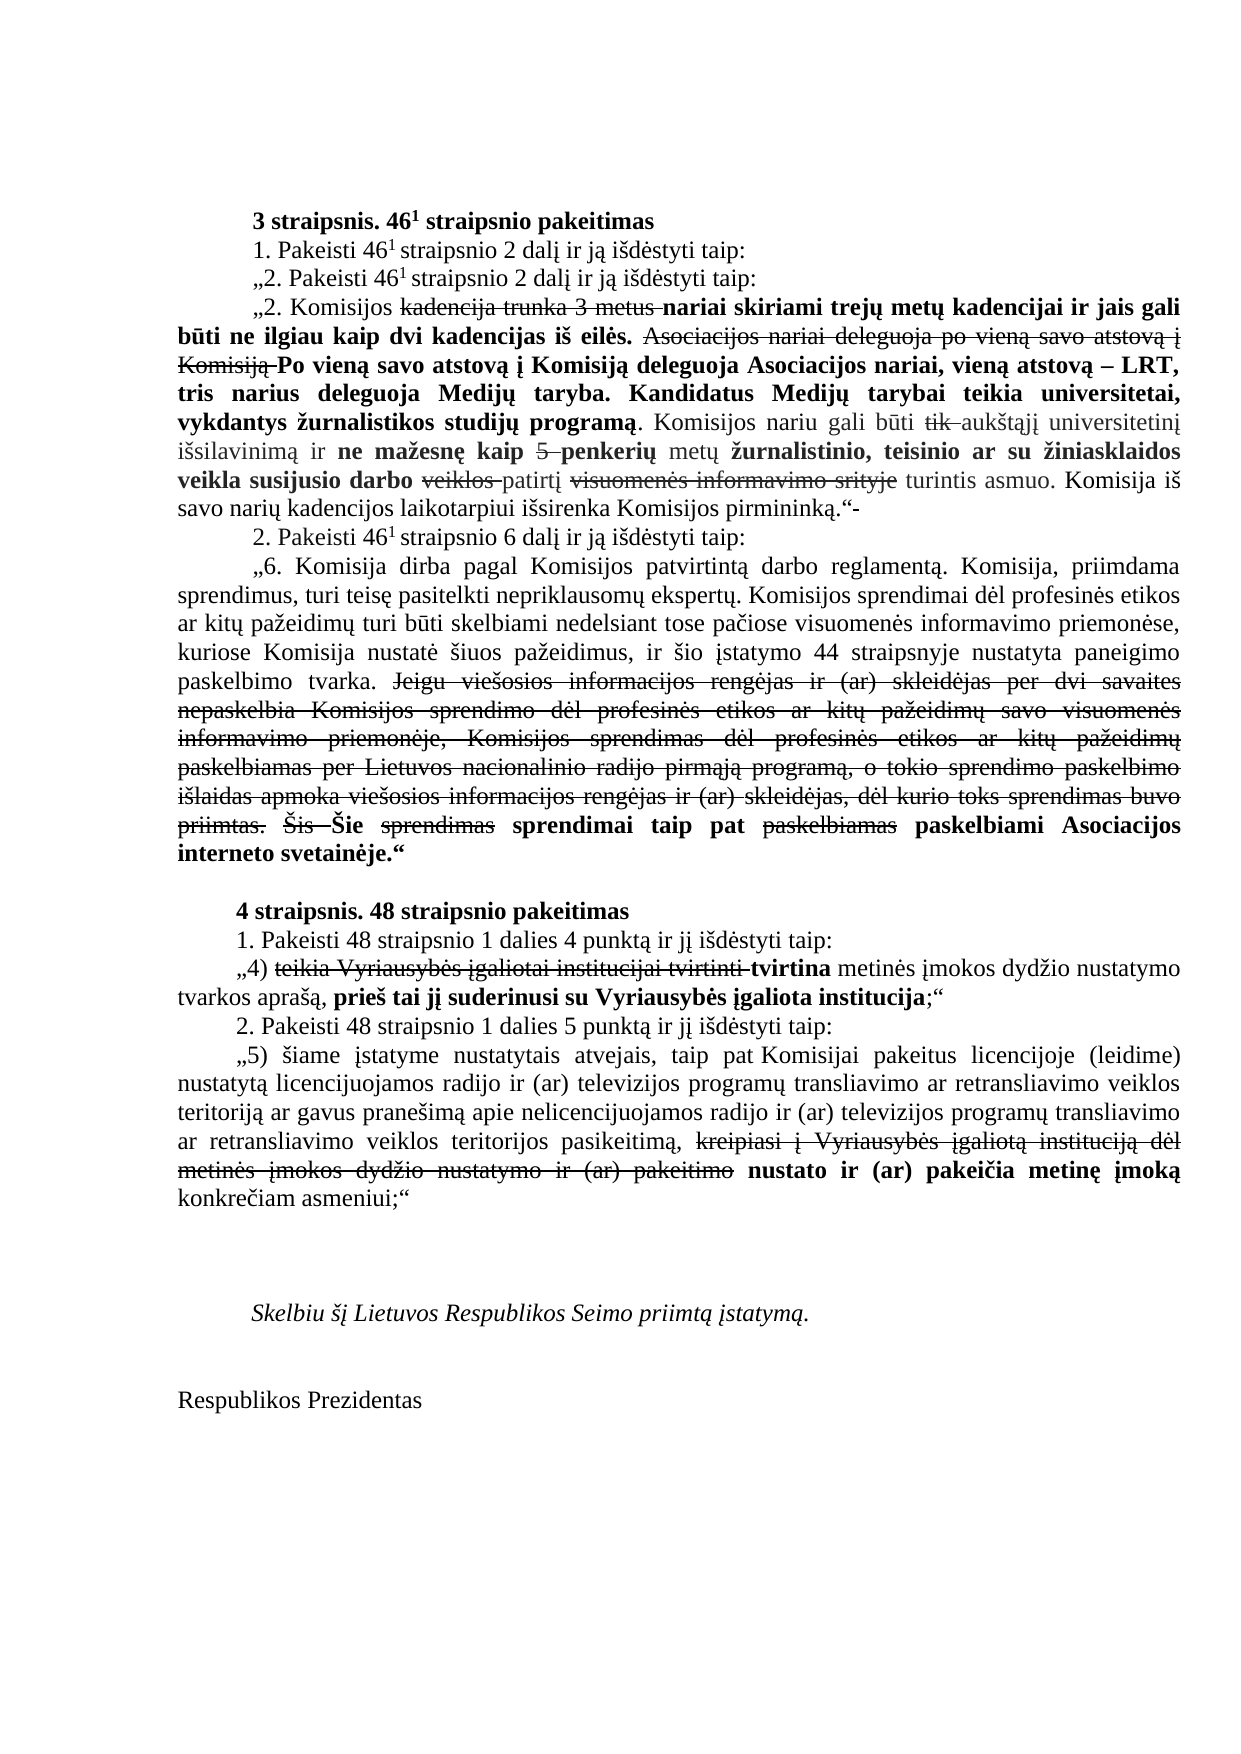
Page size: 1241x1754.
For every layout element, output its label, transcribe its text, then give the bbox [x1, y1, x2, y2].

text „4) teikia Vyriausybės įgaliotai institucijai tvirtinti tvirtina metinės įmokos dydžio nustatymo tvarkos aprašą, prieš tai jį suderinusi su Vyriausybės įgaliota institucija;“ [177, 953, 1181, 1011]
text 2. Pakeisti 48 straipsnio 1 dalies 5 punktą ir jį išdėstyti taip: [177, 1011, 1181, 1040]
text „2. Komisijos kadencija trunka 3 metus nariai skiriami trejų metų kadencijai ir jais gali būti ne ilgiau kaip dvi kadencijas iš eilės. Asociacijos nariai deleguoja po vieną savo atstovą į Komisiją Po vieną savo atstovą į Komisiją deleguoja Asociacijos nariai, vieną atstovą – LRT, tris narius deleguoja Medijų taryba. Kandidatus Medijų tarybai teikia universitetai, vykdantys žurnalistikos studijų programą. Komisijos nariu gali būti tik aukštąjį universitetinį išsilavinimą ir ne mažesnę kaip 5 penkerių metų žurnalistinio, teisinio ar su žiniasklaidos veikla susijusio darbo veiklos patirtį visuomenės informavimo srityje turintis asmuo. Komisija iš savo narių kadencijos laikotarpiui išsirenka Komisijos pirmininką.“ [177, 292, 1181, 522]
text „6. Komisija dirba pagal Komisijos patvirtintą darbo reglamentą. Komisija, priimdama sprendimus, turi teisę pasitelkti nepriklausomų ekspertų. Komisijos sprendimai dėl profesinės etikos ar kitų pažeidimų turi būti skelbiami nedelsiant tose pačiose visuomenės informavimo priemonėse, kuriose Komisija nustatė šiuos pažeidimus, ir šio įstatymo 44 straipsnyje nustatyta paneigimo paskelbimo tvarka. Jeigu viešosios informacijos rengėjas ir (ar) skleidėjas per dvi savaites nepaskelbia Komisijos sprendimo dėl profesinės etikos ar kitų pažeidimų savo visuomenės informavimo priemonėje, Komisijos sprendimas dėl profesinės etikos ar kitų pažeidimų paskelbiamas per Lietuvos nacionalinio radijo pirmąją programą, o tokio sprendimo paskelbimo išlaidas apmoka viešosios informacijos rengėjas ir (ar) skleidėjas, dėl kurio toks sprendimas buvo priimtas. Šis Šie sprendimas sprendimai taip pat paskelbiamas paskelbiami Asociacijos interneto svetainėje.“ [177, 711, 1181, 739]
text „6. Komisija dirba pagal Komisijos patvirtintą darbo reglamentą. Komisija, priimdama sprendimus, turi teisę pasitelkti nepriklausomų ekspertų. Komisijos sprendimai dėl profesinės etikos ar kitų pažeidimų turi būti skelbiami nedelsiant tose pačiose visuomenės informavimo priemonėse, kuriose Komisija nustatė šiuos pažeidimus, ir šio įstatymo 44 straipsnyje nustatyta paneigimo paskelbimo tvarka. Jeigu viešosios informacijos rengėjas ir (ar) skleidėjas per dvi savaites nepaskelbia Komisijos sprendimo dėl profesinės etikos ar kitų pažeidimų savo visuomenės informavimo priemonėje, Komisijos sprendimas dėl profesinės etikos ar kitų pažeidimų paskelbiamas per Lietuvos nacionalinio radijo pirmąją programą, o tokio sprendimo paskelbimo išlaidas apmoka viešosios informacijos rengėjas ir (ar) skleidėjas, dėl kurio toks sprendimas buvo priimtas. Šis Šie sprendimas sprendimai taip pat paskelbiamas paskelbiami Asociacijos interneto svetainėje.“ [177, 769, 1181, 797]
text 1. Pakeisti 48 straipsnio 1 dalies 4 punktą ir jį išdėstyti taip: [177, 925, 1181, 953]
text „6. Komisija dirba pagal Komisijos patvirtintą darbo reglamentą. Komisija, priimdama sprendimus, turi teisę pasitelkti nepriklausomų ekspertų. Komisijos sprendimai dėl profesinės etikos ar kitų pažeidimų turi būti skelbiami nedelsiant tose pačiose visuomenės informavimo priemonėse, kuriose Komisija nustatė šiuos pažeidimus, ir šio įstatymo 44 straipsnyje nustatyta paneigimo paskelbimo tvarka. Jeigu viešosios informacijos rengėjas ir (ar) skleidėjas per dvi savaites nepaskelbia Komisijos sprendimo dėl profesinės etikos ar kitų pažeidimų savo visuomenės informavimo priemonėje, Komisijos sprendimas dėl profesinės etikos ar kitų pažeidimų paskelbiamas per Lietuvos nacionalinio radijo pirmąją programą, o tokio sprendimo paskelbimo išlaidas apmoka viešosios informacijos rengėjas ir (ar) skleidėjas, dėl kurio toks sprendimas buvo priimtas. Šis Šie sprendimas sprendimai taip pat paskelbiamas paskelbiami Asociacijos interneto svetainėje.“ [177, 740, 1181, 768]
text „2. Pakeisti 461 straipsnio 2 dalį ir ją išdėstyti taip: [177, 263, 1181, 292]
text 2. Pakeisti 461 straipsnio 6 dalį ir ją išdėstyti taip: [177, 522, 1181, 551]
text „6. Komisija dirba pagal Komisijos patvirtintą darbo reglamentą. Komisija, priimdama sprendimus, turi teisę pasitelkti nepriklausomų ekspertų. Komisijos sprendimai dėl profesinės etikos ar kitų pažeidimų turi būti skelbiami nedelsiant tose pačiose visuomenės informavimo priemonėse, kuriose Komisija nustatė šiuos pažeidimus, ir šio įstatymo 44 straipsnyje nustatyta paneigimo paskelbimo tvarka. Jeigu viešosios informacijos rengėjas ir (ar) skleidėjas per dvi savaites nepaskelbia Komisijos sprendimo dėl profesinės etikos ar kitų pažeidimų savo visuomenės informavimo priemonėje, Komisijos sprendimas dėl profesinės etikos ar kitų pažeidimų paskelbiamas per Lietuvos nacionalinio radijo pirmąją programą, o tokio sprendimo paskelbimo išlaidas apmoka viešosios informacijos rengėjas ir (ar) skleidėjas, dėl kurio toks sprendimas buvo priimtas. Šis Šie sprendimas sprendimai taip pat paskelbiamas paskelbiami Asociacijos interneto svetainėje.“ [177, 551, 1181, 710]
text 1. Pakeisti 461 straipsnio 2 dalį ir ją išdėstyti taip: [177, 235, 1181, 263]
text 4 straipsnis. 48 straipsnio pakeitimas [177, 896, 1181, 925]
text Skelbiu šį Lietuvos Respublikos Seimo priimtą įstatymą. [177, 1298, 1181, 1327]
text „5) šiame įstatyme nustatytais atvejais, taip pat Komisijai pakeitus licencijoje (leidime) nustatytą licencijuojamos radijo ir (ar) televizijos programų transliavimo ar retransliavimo veiklos teritoriją ar gavus pranešimą apie nelicencijuojamos radijo ir (ar) televizijos programų transliavimo ar retransliavimo veiklos teritorijos pasikeitimą, kreipiasi į Vyriausybės įgaliotą instituciją dėl metinės įmokos dydžio nustatymo ir (ar) pakeitimo nustato ir (ar) pakeičia metinę įmoką konkrečiam asmeniui;“ [177, 1040, 1181, 1212]
text 3 straipsnis. 461 straipsnio pakeitimas [177, 206, 1181, 235]
text Respublikos Prezidentas [177, 1385, 1181, 1413]
text „6. Komisija dirba pagal Komisijos patvirtintą darbo reglamentą. Komisija, priimdama sprendimus, turi teisę pasitelkti nepriklausomų ekspertų. Komisijos sprendimai dėl profesinės etikos ar kitų pažeidimų turi būti skelbiami nedelsiant tose pačiose visuomenės informavimo priemonėse, kuriose Komisija nustatė šiuos pažeidimus, ir šio įstatymo 44 straipsnyje nustatyta paneigimo paskelbimo tvarka. Jeigu viešosios informacijos rengėjas ir (ar) skleidėjas per dvi savaites nepaskelbia Komisijos sprendimo dėl profesinės etikos ar kitų pažeidimų savo visuomenės informavimo priemonėje, Komisijos sprendimas dėl profesinės etikos ar kitų pažeidimų paskelbiamas per Lietuvos nacionalinio radijo pirmąją programą, o tokio sprendimo paskelbimo išlaidas apmoka viešosios informacijos rengėjas ir (ar) skleidėjas, dėl kurio toks sprendimas buvo priimtas. Šis Šie sprendimas sprendimai taip pat paskelbiamas paskelbiami Asociacijos interneto svetainėje.“ [177, 798, 1181, 867]
